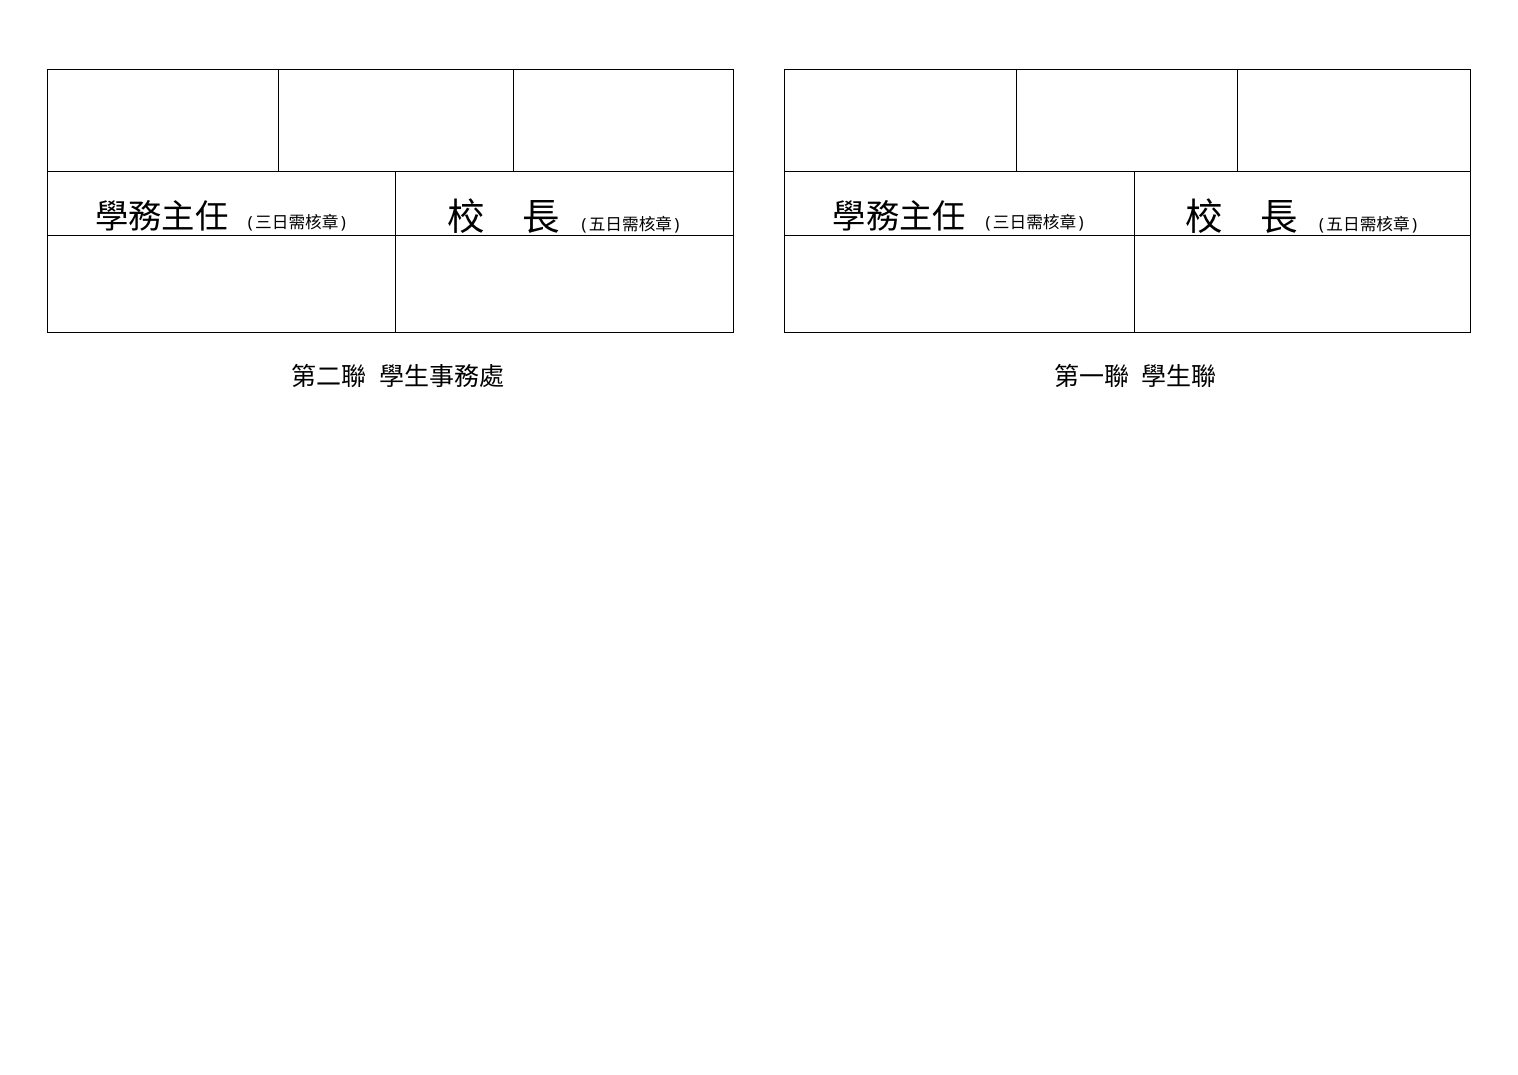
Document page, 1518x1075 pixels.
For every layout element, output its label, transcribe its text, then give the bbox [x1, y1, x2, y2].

table_cell 校 長 (五日需核章) [1135, 172, 1470, 235]
table_cell [279, 70, 513, 171]
table_cell [48, 236, 395, 332]
table_cell 學務主任 (三日需核章) [48, 172, 395, 235]
table_cell 學務主任 (三日需核章) [785, 172, 1134, 235]
table_cell [396, 236, 733, 332]
table_cell [48, 70, 278, 171]
table_cell [1017, 70, 1237, 171]
table_header [734, 69, 784, 332]
text 第二聯 學生事務處 第一聯 學生聯 [41, 333, 1476, 396]
table_cell 校 長 (五日需核章) [396, 172, 733, 235]
table_cell [1135, 236, 1470, 332]
table_cell [785, 70, 1016, 171]
table_cell [1238, 70, 1470, 171]
table_cell [785, 236, 1134, 332]
table_cell [514, 70, 733, 171]
